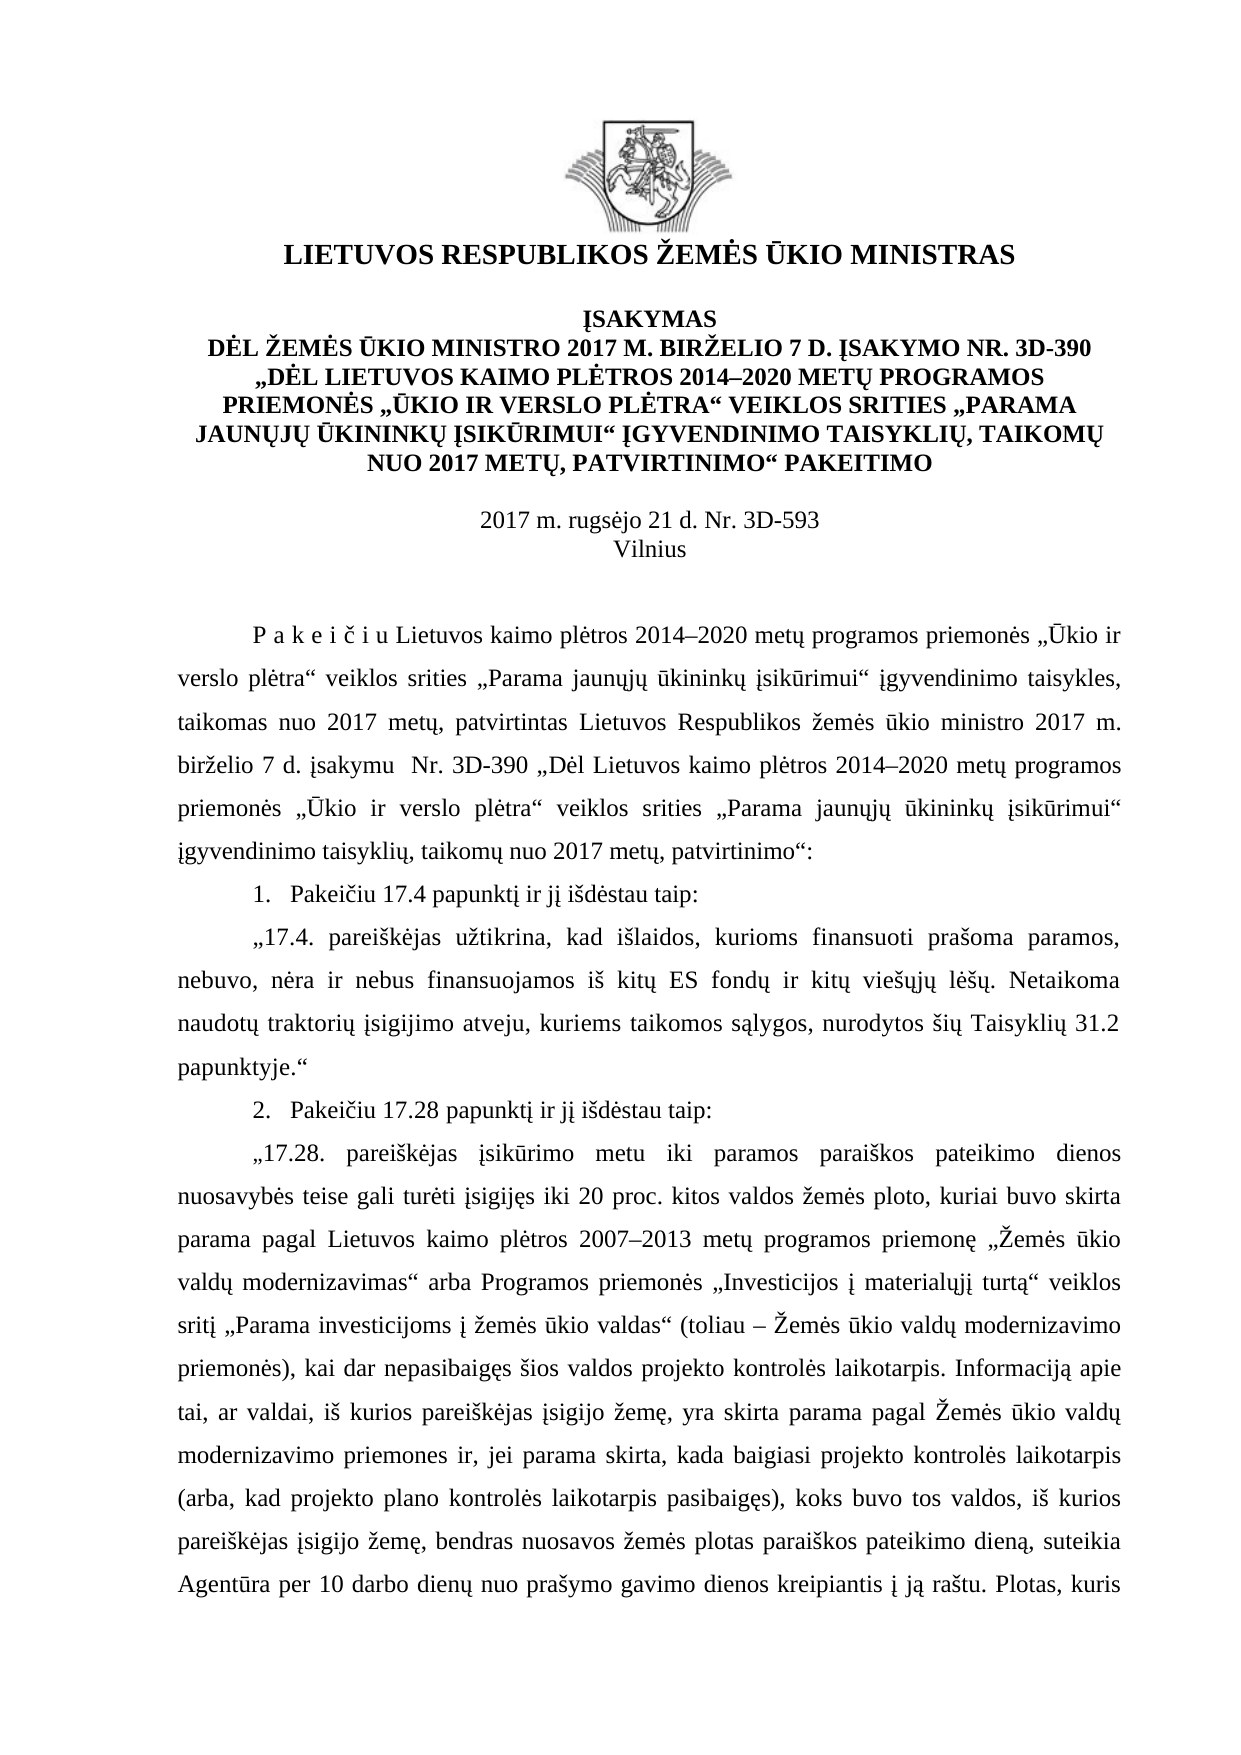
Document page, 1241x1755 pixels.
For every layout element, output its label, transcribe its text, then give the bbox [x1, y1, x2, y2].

text DĖL ŽEMĖS ŪKIO MINISTRO 2017 M. BIRŽELIO 7 D. ĮSAKYMO NR. 3D-390 „DĖL LIETUVOS KAIMO PLĖTROS 2014–2020 METŲ PROGRAMOS PRIEMONĖS „ŪKIO IR VERSLO PLĖTRA“ VEIKLOS SRITIES „PARAMA JAUNŲJŲ ŪKININKŲ ĮSIKŪRIMUI“ ĮGYVENDINIMO TAISYKLIŲ, TAIKOMŲ NUO 2017 METŲ, PATVIRTINIMO“ PAKEITIMO [177, 333, 1122, 477]
text Vilnius [177, 534, 1122, 563]
text 2017 m. rugsėjo 21 d. Nr. 3D-593 [177, 505, 1122, 534]
text „17.28. pareiškėjas įsikūrimo metu iki paramos paraiškos pateikimo dienos nuosavybės teise gali turėti įsigijęs iki 20 proc. kitos valdos žemės ploto, kuriai buvo skirta parama pagal Lietuvos kaimo plėtros 2007–2013 metų programos priemonę „Žemės ūkio valdų modernizavimas“ arba Programos priemonės „Investicijos į materialųjį turtą“ veiklos sritį „Parama investicijoms į žemės ūkio valdas“ (toliau – Žemės ūkio valdų modernizavimo priemonės), kai dar nepasibaigęs šios valdos projekto kontrolės laikotarpis. Informaciją apie tai, ar valdai, iš kurios pareiškėjas įsigijo žemę, yra skirta parama pagal Žemės ūkio valdų modernizavimo priemones ir, jei parama skirta, kada baigiasi projekto kontrolės laikotarpis (arba, kad projekto plano kontrolės laikotarpis pasibaigęs), koks buvo tos valdos, iš kurios pareiškėjas įsigijo žemę, bendras nuosavos žemės plotas paraiškos pateikimo dieną, suteikia Agentūra per 10 darbo dienų nuo prašymo gavimo dienos kreipiantis į ją raštu. Plotas, kuris [177, 1138, 1122, 1598]
text ĮSAKYMAS [177, 304, 1122, 333]
text LIETUVOS RESPUBLIKOS ŽEMĖS ŪKIO MINISTRAS [177, 237, 1122, 271]
text 2. Pakeičiu 17.28 papunktį ir jį išdėstau taip: [252, 1095, 1122, 1123]
text „17.4. pareiškėjas užtikrina, kad išlaidos, kurioms finansuoti prašoma paramos, nebuvo, nėra ir nebus finansuojamos iš kitų ES fondų ir kitų viešųjų lėšų. Netaikoma naudotų traktorių įsigijimo atveju, kuriems taikomos sąlygos, nurodytos šių Taisyklių 31.2 papunktyje.“ [177, 922, 1122, 1080]
text P a k e i č i u Lietuvos kaimo plėtros 2014–2020 metų programos priemonės „Ūkio ir verslo plėtra“ veiklos srities „Parama jaunųjų ūkininkų įsikūrimui“ įgyvendinimo taisykles, taikomas nuo 2017 metų, patvirtintas Lietuvos Respublikos žemės ūkio ministro 2017 m. birželio 7 d. įsakymu Nr. 3D-390 „Dėl Lietuvos kaimo plėtros 2014–2020 metų programos priemonės „Ūkio ir verslo plėtra“ veiklos srities „Parama jaunųjų ūkininkų įsikūrimui“ įgyvendinimo taisyklių, taikomų nuo 2017 metų, patvirtinimo“: [177, 620, 1122, 865]
text 1. Pakeičiu 17.4 papunktį ir jį išdėstau taip: [252, 879, 1122, 908]
